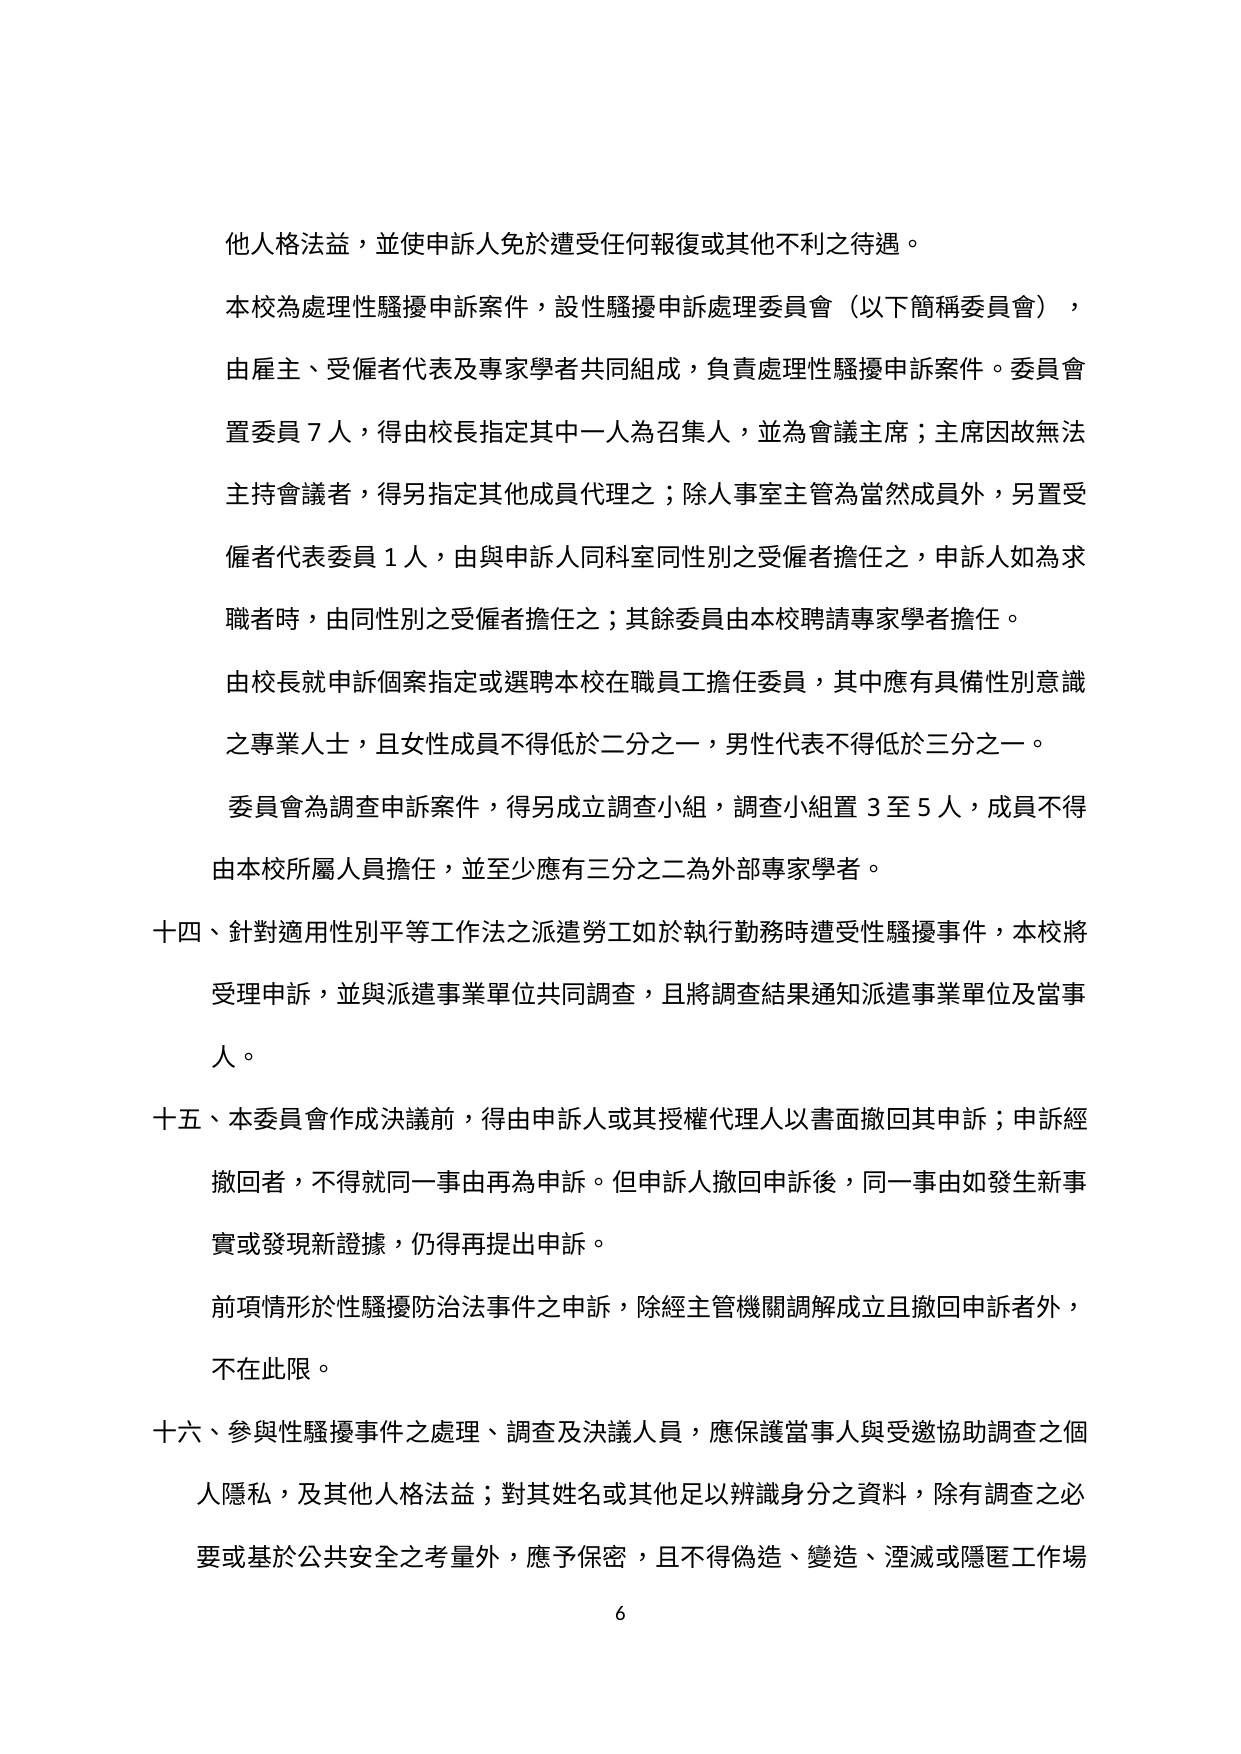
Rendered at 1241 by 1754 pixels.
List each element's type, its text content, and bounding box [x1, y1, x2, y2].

text 本校為處理性騷擾申訴案件，設性騷擾申訴處理委員會（以下簡稱委員會），由雇主、受僱者代表及專家學者共同組成，負責處理性騷擾申訴案件。委員會置委員7人，得由校長指定其中一人為召集人，並為會議主席；主席因故無法主持會議者，得另指定其他成員代理之；除人事室主管為當然成員外，另置受僱者代表委員1人，由與申訴人同科室同性別之受僱者擔任之，申訴人如為求職者時，由同性別之受僱者擔任之；其餘委員由本校聘請專家學者擔任。 [226, 263, 1088, 638]
text 他人格法益，並使申訴人免於遭受任何報復或其他不利之待遇。 [152, 201, 1088, 263]
text 十六、參與性騷擾事件之處理、調查及決議人員，應保護當事人與受邀協助調查之個人隱私，及其他人格法益；對其姓名或其他足以辨識身分之資料，除有調查之必要或基於公共安全之考量外，應予保密，且不得偽造、變造、湮滅或隱匿工作場 [152, 1388, 1088, 1576]
text 前項情形於性騷擾防治法事件之申訴，除經主管機關調解成立且撤回申訴者外，不在此限。 [211, 1263, 1088, 1388]
text 十五、本委員會作成決議前，得由申訴人或其授權代理人以書面撤回其申訴；申訴經撤回者，不得就同一事由再為申訴。但申訴人撤回申訴後，同一事由如發生新事實或發現新證據，仍得再提出申訴。 [152, 1076, 1088, 1263]
text 十四、針對適用性別平等工作法之派遣勞工如於執行勤務時遭受性騷擾事件，本校將受理申訴，並與派遣事業單位共同調查，且將調查結果通知派遣事業單位及當事人。 [152, 888, 1088, 1076]
text 委員會為調查申訴案件，得另成立調查小組，調查小組置3至5人，成員不得由本校所屬人員擔任，並至少應有三分之二為外部專家學者。 [152, 763, 1088, 888]
text 由校長就申訴個案指定或選聘本校在職員工擔任委員，其中應有具備性別意識之專業人士，且女性成員不得低於二分之一，男性代表不得低於三分之一。 [226, 638, 1088, 763]
